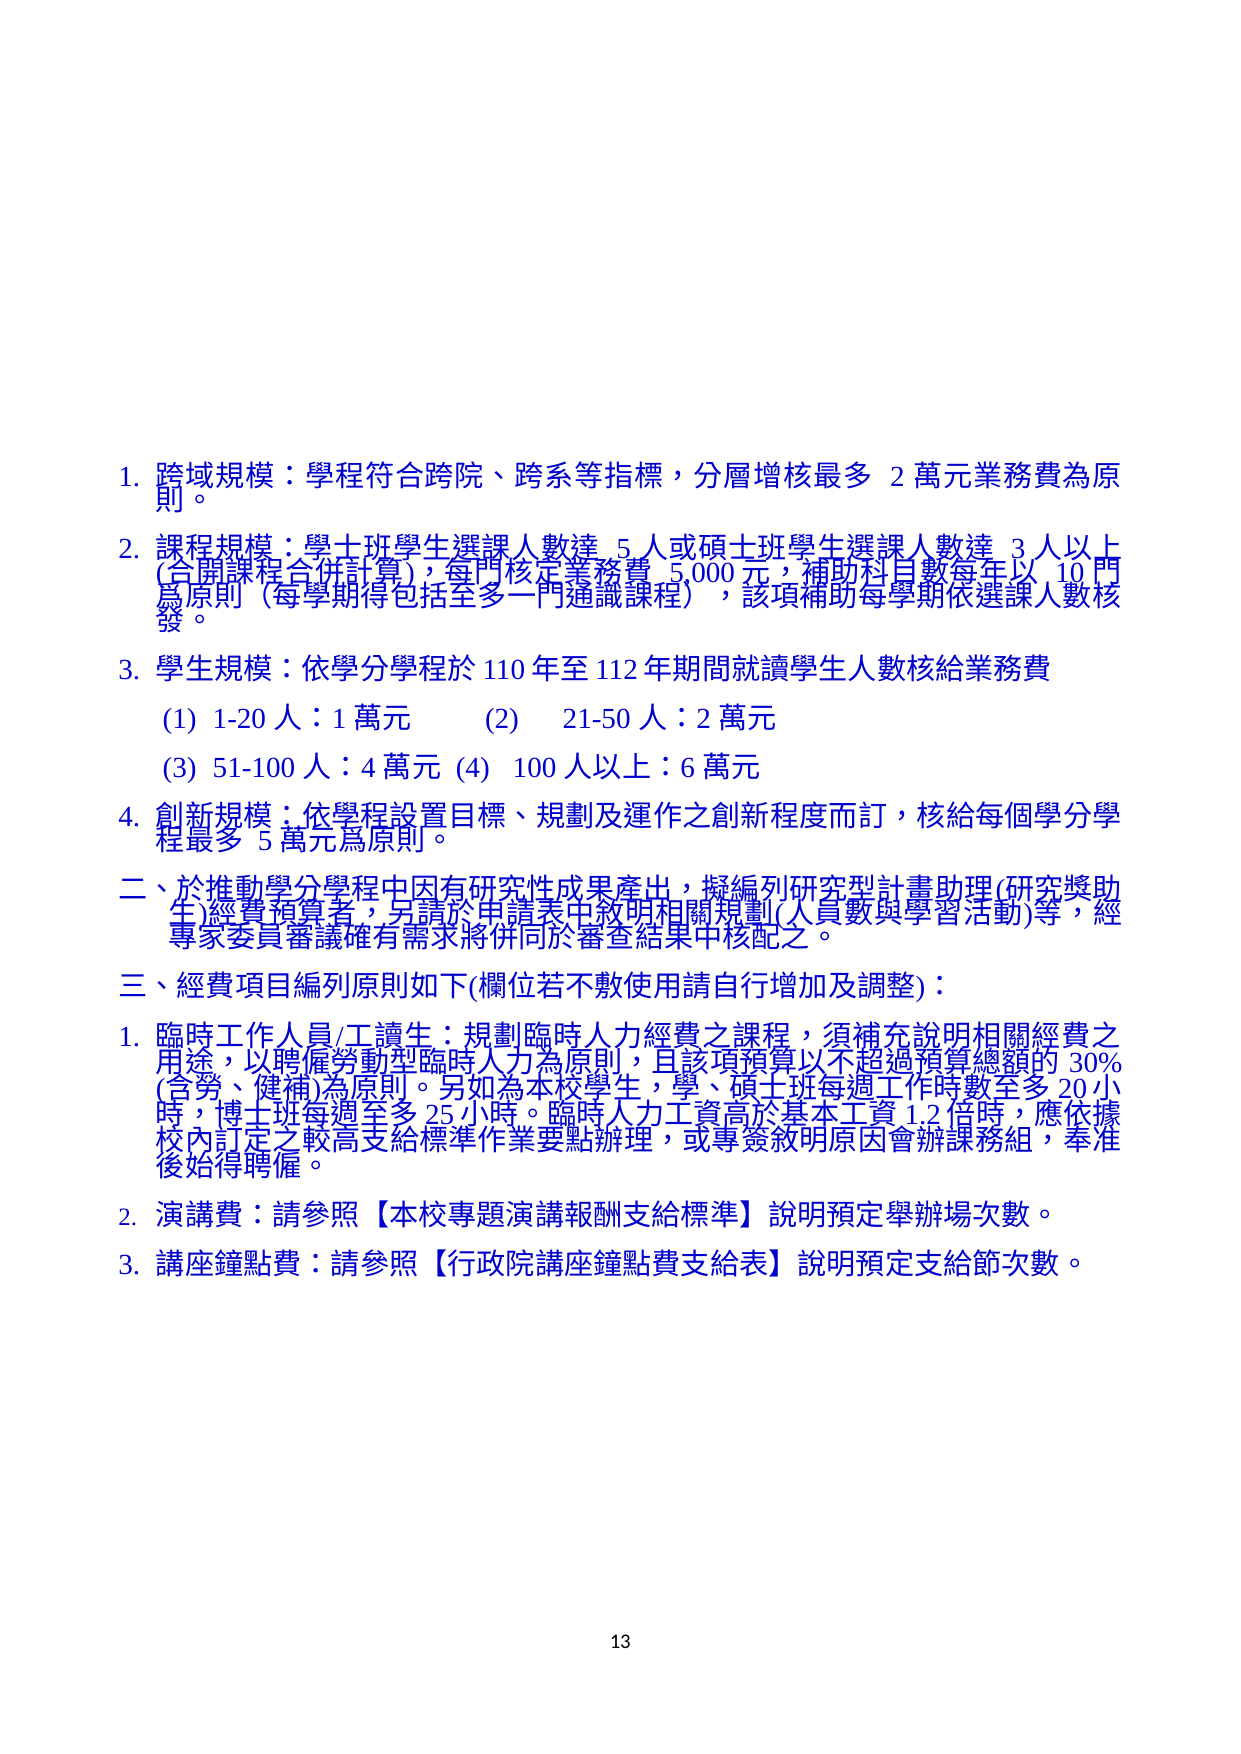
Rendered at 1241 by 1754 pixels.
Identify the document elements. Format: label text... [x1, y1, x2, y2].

text (1) 1-20 人：1 萬元 (2) 21-50 人：2 萬元 [513, 709, 1122, 733]
text 二、於推動學分學程中因有研究性成果產出，擬編列研究型計畫助理(研究獎助生)經費預算者，另請於申請表中敘明相關規劃(人員數與學習活動)等，經專家委員審議確有需求將併同於審查結果中核配之。 [118, 880, 1122, 952]
text (1) 1-20 人：1 萬元 (2) 21-50 人：2 萬元 [190, 709, 491, 733]
text 三、經費項目編列原則如下(欄位若不敷使用請自行增加及調整)： [919, 977, 1122, 1001]
list 臨時工作人員/工讀生：規劃臨時人力經費之課程，須補充說明相關經費之用途，以聘僱勞動型臨時人力為原則，且該項預算以不超過預算總額的30%(含勞、健補)為原則。另如為本校學生，學、碩士班每週工作時數至多20小時，博士班每週至多25小時。臨時人力工資高於基本工資1.2倍時，應依據校內訂定之較高支給標準作業要點辦理，或專簽敘明原因會辦課務組，奉准後始得聘僱。 [118, 1026, 1122, 1181]
list 創新規模：依學程設置目標、規劃及運作之創新程度而訂，核給每個學分學程最多 5 萬元爲原則。 [118, 807, 1122, 855]
text (3) 51-100 人：4 萬元 (4) 100 人以上：6 萬元 [190, 758, 461, 782]
text 三、經費項目編列原則如下(欄位若不敷使用請自行增加及調整)： [118, 977, 474, 1001]
list 演講費：請參照【本校專題演講報酬支給標準】說明預定舉辦場次數。 [118, 1206, 1122, 1230]
text (3) 51-100 人：4 萬元 (4) 100 人以上：6 萬元 [484, 758, 1122, 782]
list 課程規模：學士班學生選課人數達 5 人或碩士班學生選課人數達 3 人以上(合開課程合併計算)，每門核定業務費 5,000元，補助科目數每年以 10 門爲原則（每學期得包括至多一門通識課程），該項補助每學期依選課人數核發。 [118, 540, 1122, 636]
text 三、經費項目編列原則如下(欄位若不敷使用請自行增加及調整)： [472, 977, 921, 1001]
list 講座鐘點費：請參照【行政院講座鐘點費支給表】說明預定支給節次數。 [118, 1255, 1122, 1279]
list 學生規模：依學分學程於110年至112年期間就讀學生人數核給業務費 [118, 661, 1122, 684]
list 跨域規模：學程符合跨院、跨系等指標，分層增核最多 2 萬元業務費為原則。 [118, 467, 1122, 515]
